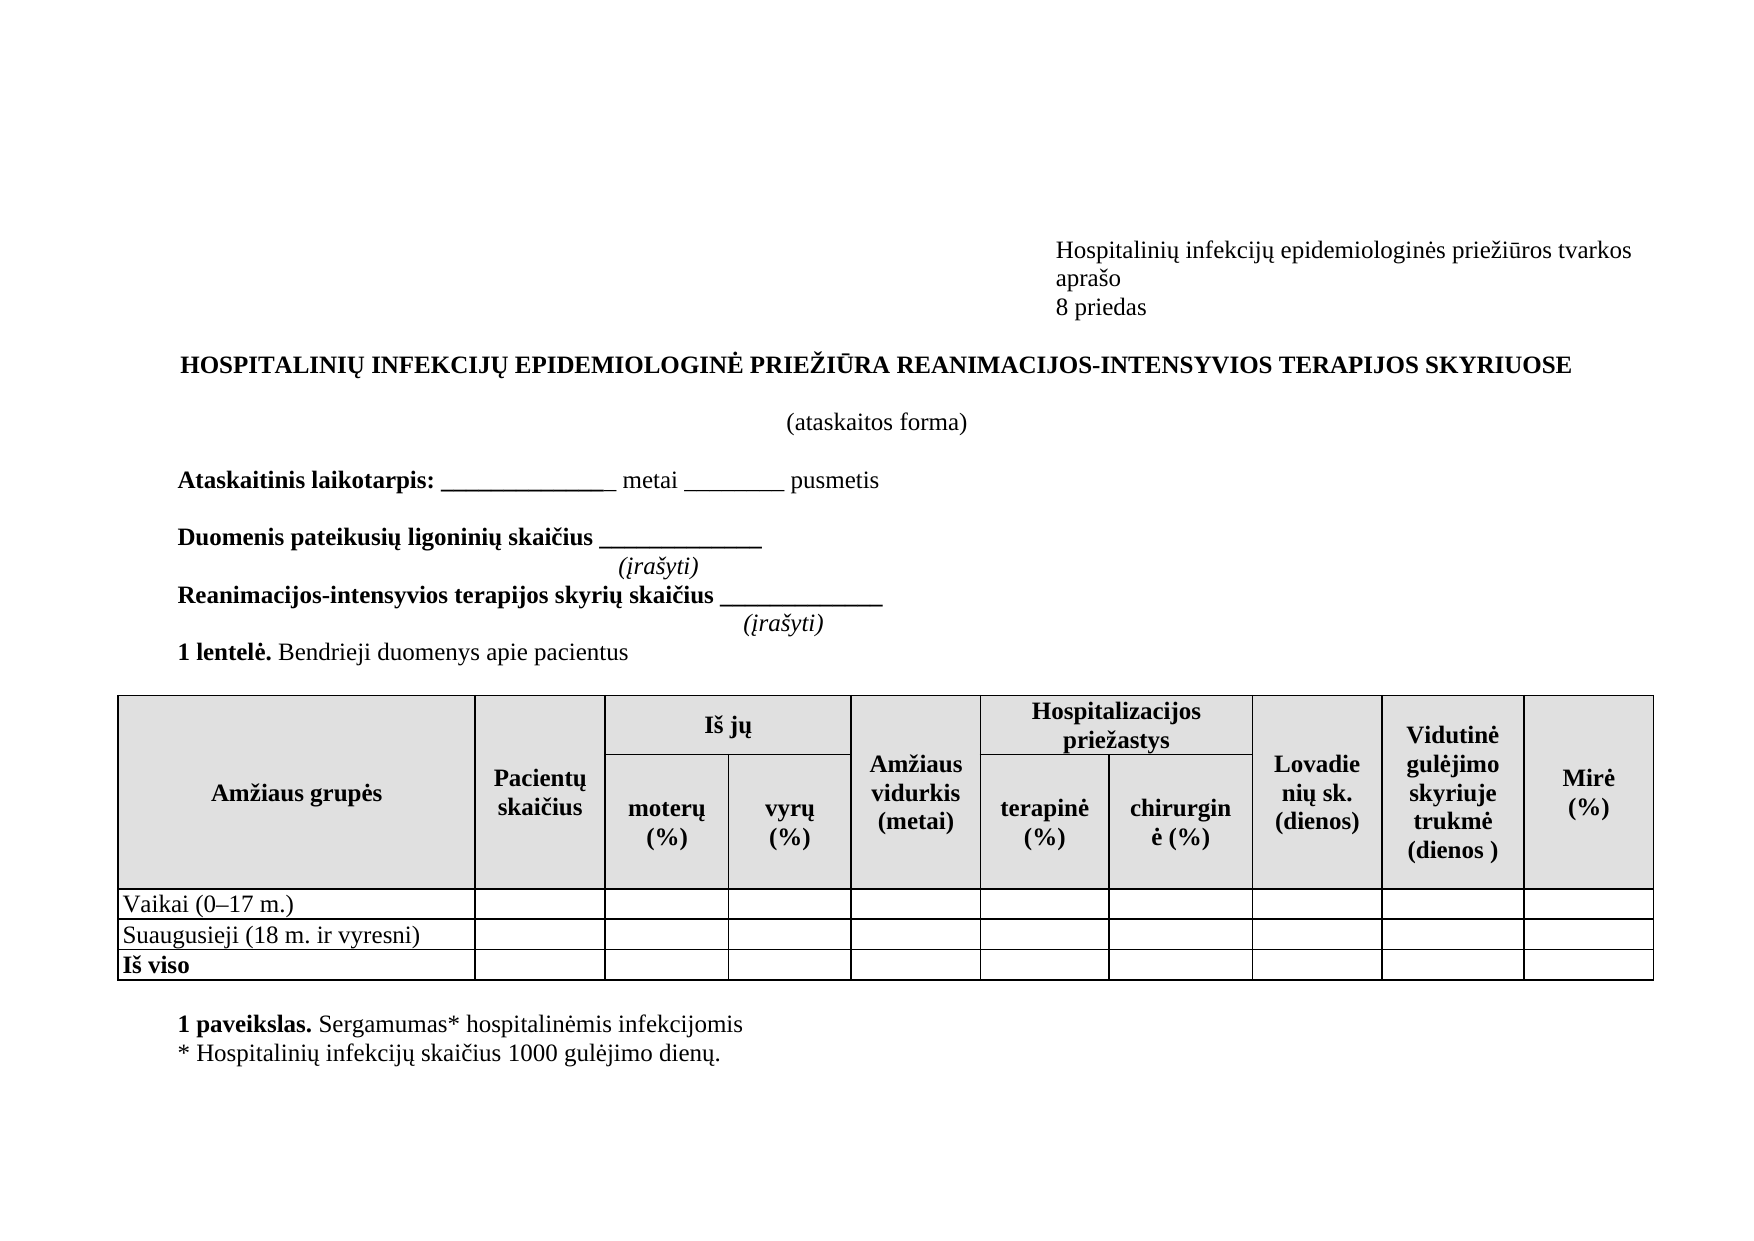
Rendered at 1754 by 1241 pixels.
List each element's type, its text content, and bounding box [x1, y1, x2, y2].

table_cell [981, 950, 1108, 979]
table_cell [729, 890, 850, 918]
table_cell [1525, 890, 1653, 918]
table_cell Suaugusieji (18 m. ir vyresni) [119, 920, 474, 948]
text HOSPITALINIŲ INFEKCIJŲ EPIDEMIOLOGINĖ PRIEŽIŪRA REANIMACIJOS-INTENSYVIOS TERAPIJOS SKYRIUOSE [118, 350, 1635, 378]
table_cell Iš viso [119, 950, 474, 979]
text * Hospitalinių infekcijų skaičius 1000 gulėjimo dienų. [118, 1038, 1635, 1067]
table_cell [606, 920, 728, 948]
text Duomenis pateikusių ligoninių skaičius _____________ [118, 522, 1635, 551]
text 1 paveikslas. Sergamumas* hospitalinėmis infekcijomis [118, 1009, 1635, 1038]
table_cell [1110, 950, 1252, 979]
table_cell [729, 950, 850, 979]
table_cell [606, 950, 728, 979]
table_cell chirurginė (%) [1110, 755, 1252, 888]
table_header Iš jų [606, 696, 850, 754]
table_cell [852, 890, 980, 918]
table_cell terapinė (%) [981, 755, 1108, 888]
text 1 lentelė. Bendrieji duomenys apie pacientus [118, 637, 1635, 666]
table_cell Vaikai (0–17 m.) [119, 890, 474, 918]
table_cell [476, 950, 604, 979]
table_header Hospitalizacijos priežastys [981, 696, 1252, 754]
table_cell [1110, 890, 1252, 918]
table_cell [606, 890, 728, 918]
table_cell [1110, 920, 1252, 948]
table_header Amžiaus grupės [119, 696, 474, 888]
table_cell [1383, 890, 1523, 918]
table_cell [729, 920, 850, 948]
table_cell [852, 920, 980, 948]
table_cell [1383, 950, 1523, 979]
table_cell [1383, 920, 1523, 948]
table_cell vyrų (%) [729, 755, 850, 888]
table_cell [476, 890, 604, 918]
text (įrašyti) [118, 608, 1635, 637]
table_cell [981, 920, 1108, 948]
table_header Pacientų skaičius [476, 696, 604, 888]
text Hospitalinių infekcijų epidemiologinės priežiūros tvarkos aprašo [1056, 235, 1635, 292]
table_cell [1525, 920, 1653, 948]
text (įrašyti) [118, 551, 1635, 580]
table_cell moterų (%) [606, 755, 728, 888]
table_header Amžiaus vidurkis (metai) [852, 696, 980, 888]
table_header Lovadienių sk. (dienos) [1253, 696, 1381, 888]
table_cell [1525, 950, 1653, 979]
table_cell [1253, 920, 1381, 948]
text 8 priedas [1056, 292, 1635, 321]
table_cell [476, 920, 604, 948]
text Ataskaitinis laikotarpis: ______________ metai ________ pusmetis [118, 465, 1635, 493]
table_cell [981, 890, 1108, 918]
table_header Vidutinė gulėjimo skyriuje trukmė (dienos ) [1383, 696, 1523, 888]
table_header Mirė (%) [1525, 696, 1653, 888]
table_cell [852, 950, 980, 979]
table_cell [1253, 950, 1381, 979]
table_cell [1253, 890, 1381, 918]
text (ataskaitos forma) [118, 407, 1635, 436]
text Reanimacijos-intensyvios terapijos skyrių skaičius _____________ [118, 580, 1635, 608]
